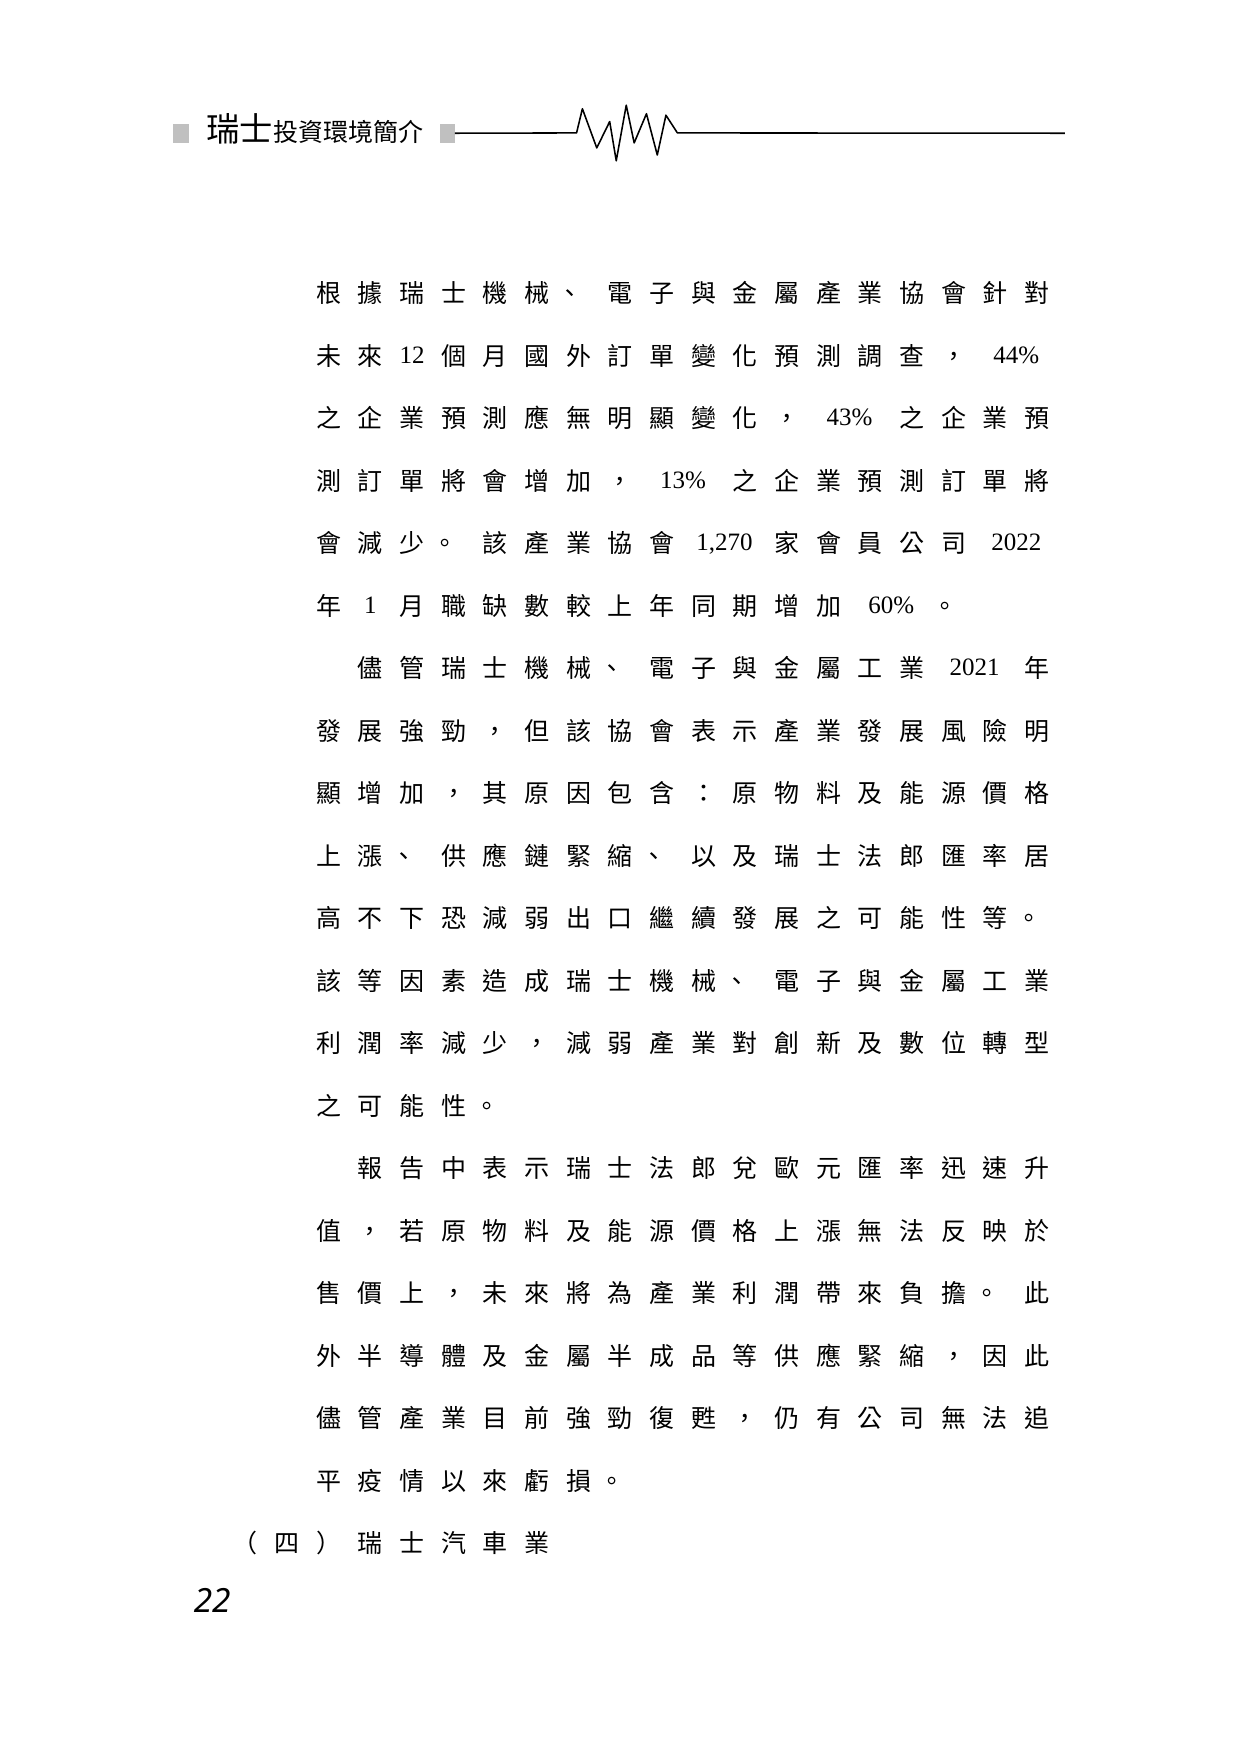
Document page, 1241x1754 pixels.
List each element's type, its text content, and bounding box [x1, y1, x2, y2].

text （四）瑞士汽車業 [207, 1500, 1058, 1563]
text 儘管瑞士機械、電子與金屬工業2021年發展強勁，但該協會表示產業發展風險明顯增加，其原因包含：原物料及能源價格上漲、供應鏈緊縮、以及瑞士法郎匯率居高不下恐減弱出口繼續發展之可能性等。該等因素造成瑞士機械、電子與金屬工業利潤率減少，減弱產業對創新及數位轉型之可能性。 [281, 625, 1058, 1125]
text 報告中表示瑞士法郎兌歐元匯率迅速升值，若原物料及能源價格上漲無法反映於售價上，未來將為產業利潤帶來負擔。此外半導體及金屬半成品等供應緊縮，因此儘管產業目前強勁復甦，仍有公司無法追平疫情以來虧損。 [281, 1125, 1058, 1500]
text 根據瑞士機械、電子與金屬產業協會針對未來12個月國外訂單變化預測調查，44%之企業預測應無明顯變化，43%之企業預測訂單將會增加，13%之企業預測訂單將會減少。該產業協會1,270家會員公司2022年1月職缺數較上年同期增加60%。 [281, 250, 1058, 625]
